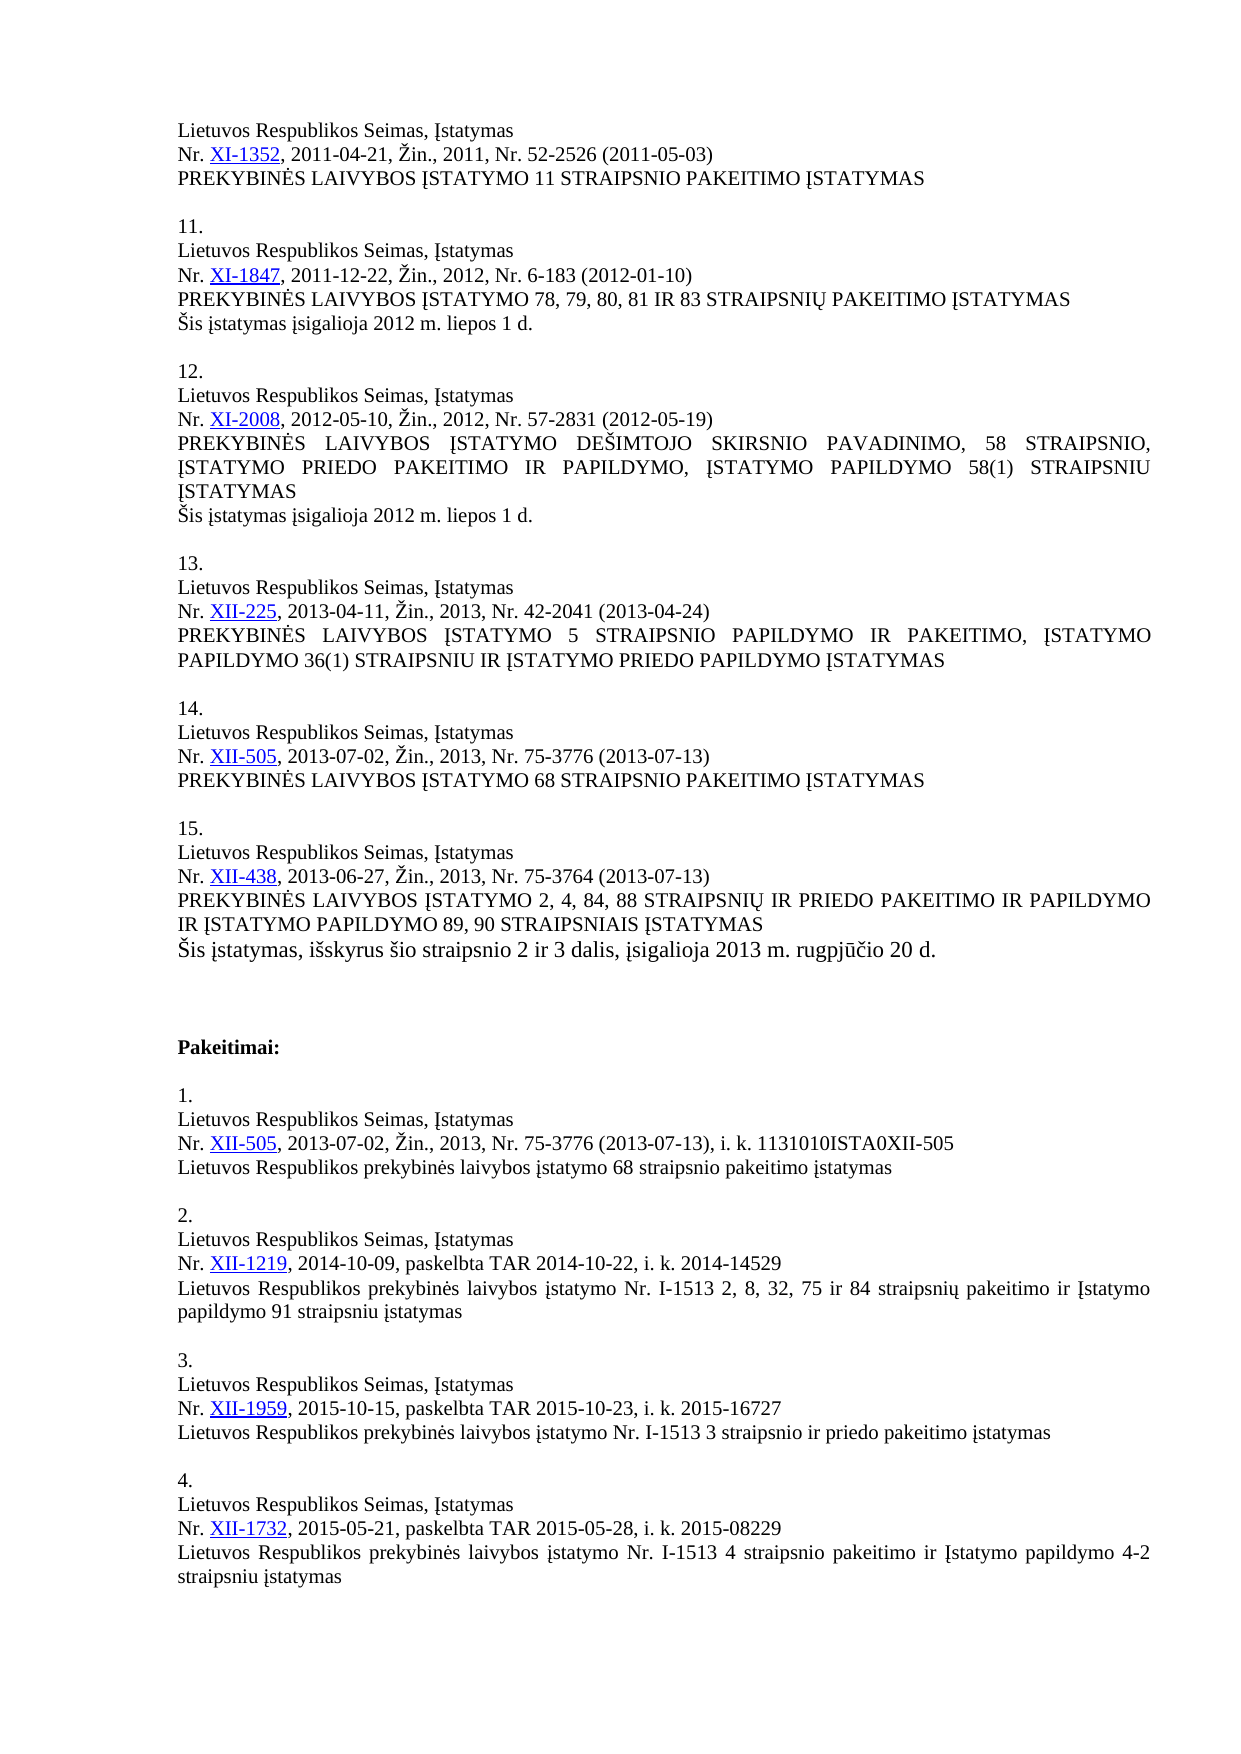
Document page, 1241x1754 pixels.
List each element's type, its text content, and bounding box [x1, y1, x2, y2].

text 1. [177, 1083, 1152, 1107]
text Lietuvos Respublikos prekybinės laivybos įstatymo Nr. I-1513 4 straipsnio pakeitimo ir Įstatymo papildymo 4-2 straipsniu įstatymas [177, 1540, 1152, 1588]
text Nr. XII-1732, 2015-05-21, paskelbta TAR 2015-05-28, i. k. 2015-08229 [177, 1516, 1152, 1540]
text 11. [177, 214, 1152, 238]
text Lietuvos Respublikos Seimas, Įstatymas [177, 1227, 1152, 1251]
text Nr. XI-2008, 2012-05-10, Žin., 2012, Nr. 57-2831 (2012-05-19) [177, 407, 1152, 431]
text Nr. XII-505, 2013-07-02, Žin., 2013, Nr. 75-3776 (2013-07-13), i. k. 1131010ISTA0XII-505 [177, 1131, 1152, 1155]
text PREKYBINĖS LAIVYBOS ĮSTATYMO 78, 79, 80, 81 IR 83 STRAIPSNIŲ PAKEITIMO ĮSTATYMAS [177, 287, 1152, 311]
text PREKYBINĖS LAIVYBOS ĮSTATYMO 68 STRAIPSNIO PAKEITIMO ĮSTATYMAS [177, 768, 1152, 792]
text Šis įstatymas įsigalioja 2012 m. liepos 1 d. [177, 311, 1152, 335]
text Lietuvos Respublikos Seimas, Įstatymas [177, 238, 1152, 262]
text Nr. XII-1219, 2014-10-09, paskelbta TAR 2014-10-22, i. k. 2014-14529 [177, 1251, 1152, 1275]
text Šis įstatymas įsigalioja 2012 m. liepos 1 d. [177, 503, 1152, 527]
text Lietuvos Respublikos prekybinės laivybos įstatymo 68 straipsnio pakeitimo įstatymas [177, 1155, 1152, 1179]
text 3. [177, 1348, 1152, 1372]
text PREKYBINĖS LAIVYBOS ĮSTATYMO 11 STRAIPSNIO PAKEITIMO ĮSTATYMAS [177, 166, 1152, 190]
text Nr. XII-225, 2013-04-11, Žin., 2013, Nr. 42-2041 (2013-04-24) [177, 599, 1152, 623]
text Lietuvos Respublikos prekybinės laivybos įstatymo Nr. I-1513 3 straipsnio ir priedo pakeitimo įstatymas [177, 1420, 1152, 1444]
text 14. [177, 696, 1152, 720]
text 2. [177, 1203, 1152, 1227]
text Lietuvos Respublikos Seimas, Įstatymas [177, 1107, 1152, 1131]
text Lietuvos Respublikos Seimas, Įstatymas [177, 383, 1152, 407]
text PREKYBINĖS LAIVYBOS ĮSTATYMO DEŠIMTOJO SKIRSNIO PAVADINIMO, 58 STRAIPSNIO, ĮSTATYMO PRIEDO PAKEITIMO IR PAPILDYMO, ĮSTATYMO PAPILDYMO 58(1) STRAIPSNIU ĮSTATYMAS [177, 431, 1152, 503]
text Lietuvos Respublikos Seimas, Įstatymas [177, 1492, 1152, 1516]
text Šis įstatymas, išskyrus šio straipsnio 2 ir 3 dalis, įsigalioja 2013 m. rugpjūčio 20 d. [177, 936, 1152, 963]
text PREKYBINĖS LAIVYBOS ĮSTATYMO 2, 4, 84, 88 STRAIPSNIŲ IR PRIEDO PAKEITIMO IR PAPILDYMO IR ĮSTATYMO PAPILDYMO 89, 90 STRAIPSNIAIS ĮSTATYMAS [177, 888, 1152, 936]
text Pakeitimai: [177, 1035, 1152, 1059]
text Lietuvos Respublikos Seimas, Įstatymas [177, 118, 1152, 142]
text Lietuvos Respublikos Seimas, Įstatymas [177, 840, 1152, 864]
text Nr. XII-505, 2013-07-02, Žin., 2013, Nr. 75-3776 (2013-07-13) [177, 744, 1152, 768]
text 15. [177, 816, 1152, 840]
text Lietuvos Respublikos Seimas, Įstatymas [177, 1372, 1152, 1396]
text Lietuvos Respublikos Seimas, Įstatymas [177, 720, 1152, 744]
text 4. [177, 1468, 1152, 1492]
text Nr. XI-1352, 2011-04-21, Žin., 2011, Nr. 52-2526 (2011-05-03) [177, 142, 1152, 166]
text Lietuvos Respublikos prekybinės laivybos įstatymo Nr. I-1513 2, 8, 32, 75 ir 84 straipsnių pakeitimo ir Įstatymo papildymo 91 straipsniu įstatymas [177, 1275, 1152, 1323]
text Nr. XII-1959, 2015-10-15, paskelbta TAR 2015-10-23, i. k. 2015-16727 [177, 1396, 1152, 1420]
text PREKYBINĖS LAIVYBOS ĮSTATYMO 5 STRAIPSNIO PAPILDYMO IR PAKEITIMO, ĮSTATYMO PAPILDYMO 36(1) STRAIPSNIU IR ĮSTATYMO PRIEDO PAPILDYMO ĮSTATYMAS [177, 623, 1152, 672]
text Lietuvos Respublikos Seimas, Įstatymas [177, 575, 1152, 599]
text Nr. XI-1847, 2011-12-22, Žin., 2012, Nr. 6-183 (2012-01-10) [177, 262, 1152, 287]
text 12. [177, 359, 1152, 383]
text 13. [177, 551, 1152, 575]
text Nr. XII-438, 2013-06-27, Žin., 2013, Nr. 75-3764 (2013-07-13) [177, 864, 1152, 888]
